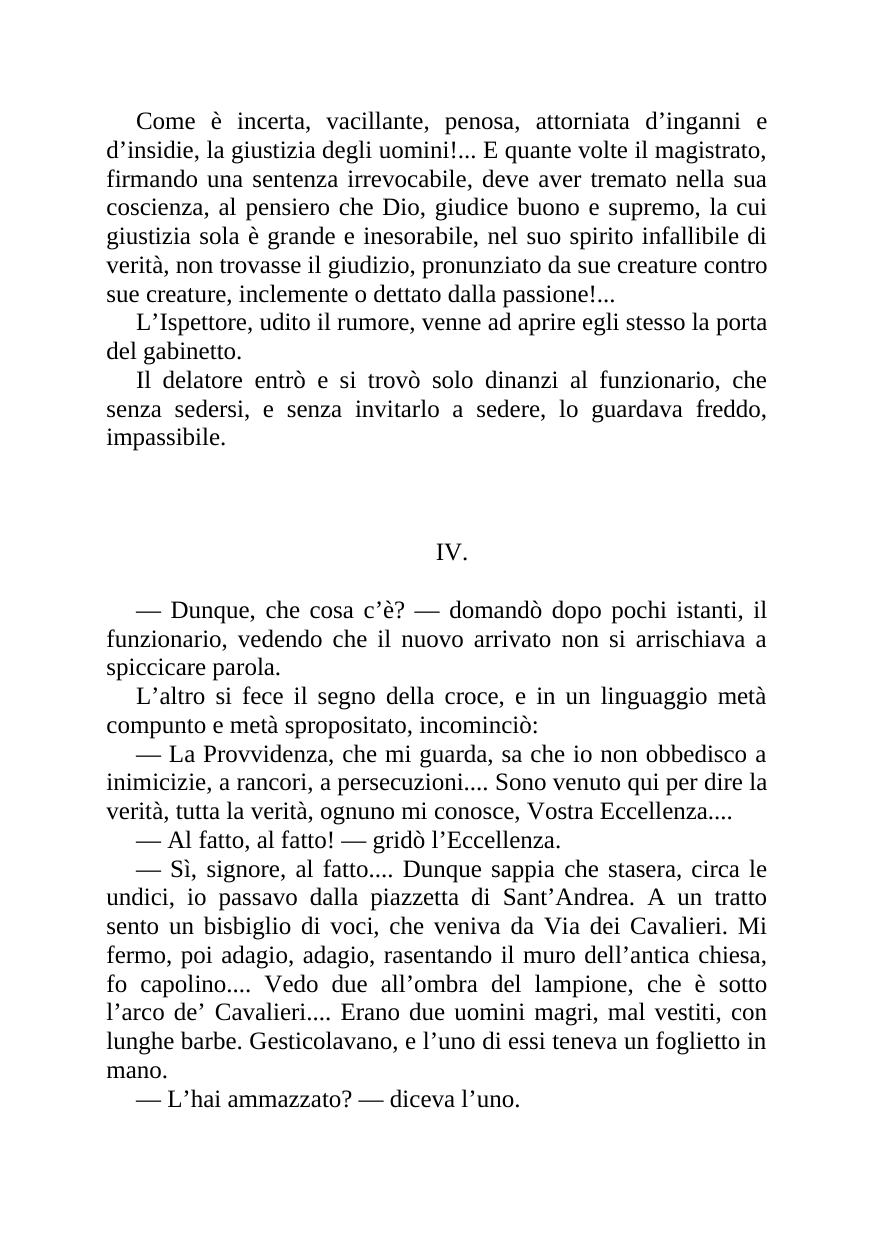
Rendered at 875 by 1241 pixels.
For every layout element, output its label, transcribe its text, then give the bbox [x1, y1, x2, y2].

text Il delatore entrò e si trovò solo dinanzi al funzionario, che senza sedersi, e senza invitarlo a sedere, lo guardava freddo, impassibile. [106, 365, 768, 451]
text — Al fatto, al fatto! — gridò l’Eccellenza. [106, 825, 768, 854]
text — La Provvidenza, che mi guarda, sa che io non obbedisco a inimicizie, a rancori, a persecuzioni.... Sono venuto qui per dire la verità, tutta la verità, ognuno mi conosce, Vostra Eccellenza.... [106, 739, 768, 825]
text Come è incerta, vacillante, penosa, attorniata d’inganni e d’insidie, la giustizia degli uomini!... E quante volte il magistrato, firmando una sentenza irrevocabile, deve aver tremato nella sua coscienza, al pensiero che Dio, giudice buono e supremo, la cui giustizia sola è grande e inesorabile, nel suo spirito infallibile di verità, non trovasse il giudizio, pronunziato da sue creature contro sue creature, inclemente o dettato dalla passione!... [106, 106, 768, 307]
text — L’hai ammazzato? — diceva l’uno. [106, 1084, 768, 1112]
text L’altro si fece il segno della croce, e in un linguaggio metà compunto e metà spropositato, incominciò: [106, 681, 768, 739]
text — Dunque, che cosa c’è? — domandò dopo pochi istanti, il funzionario, vedendo che il nuovo arrivato non si arrischiava a spiccicare parola. [106, 595, 768, 681]
text IV. [106, 537, 768, 566]
text L’Ispettore, udito il rumore, venne ad aprire egli stesso la porta del gabinetto. [106, 307, 768, 365]
text — Sì, signore, al fatto.... Dunque sappia che stasera, circa le undici, io passavo dalla piazzetta di Sant’Andrea. A un tratto sento un bisbiglio di voci, che veniva da Via dei Cavalieri. Mi fermo, poi adagio, adagio, rasentando il muro dell’antica chiesa, fo capolino.... Vedo due all’ombra del lampione, che è sotto l’arco de’ Cavalieri.... Erano due uomini magri, mal vestiti, con lunghe barbe. Gesticolavano, e l’uno di essi teneva un foglietto in mano. [106, 854, 768, 1084]
